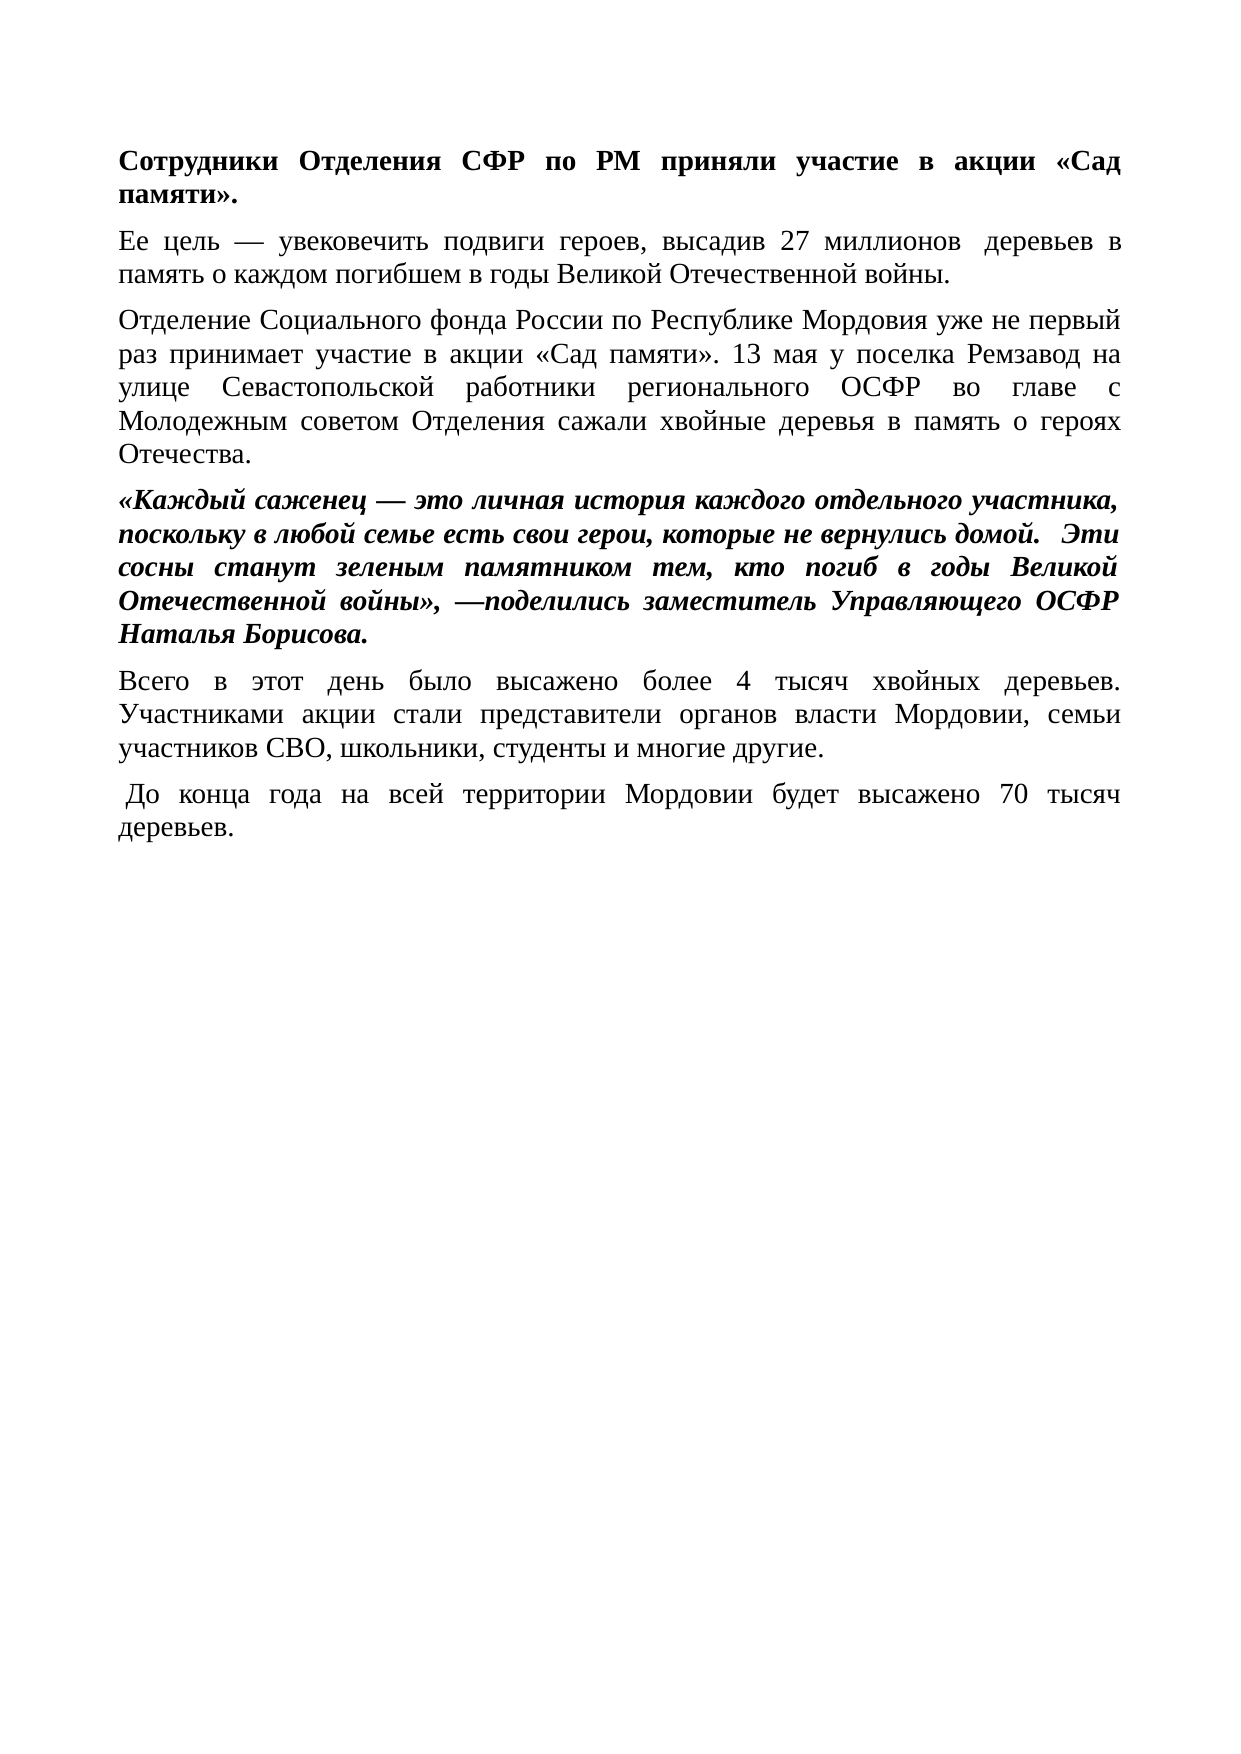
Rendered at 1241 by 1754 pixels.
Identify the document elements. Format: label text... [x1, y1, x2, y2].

text Ее цель — увековечить подвиги героев, высадив 27 миллионов деревьев в память о каждом погибшем в годы Великой Отечественной войны. [118, 223, 1122, 290]
subtitle Сотрудники Отделения СФР по РМ приняли участие в акции «Сад памяти». [118, 143, 1122, 210]
text «Каждый саженец — это личная история каждого отдельного участника, поскольку в любой семье есть свои герои, которые не вернулись домой. Эти сосны станут зеленым памятником тем, кто погиб в годы Великой Отечественной войны», —поделились заместитель Управляющего ОСФР Наталья Борисова. [118, 482, 1122, 650]
text Отделение Социального фонда России по Республике Мордовия уже не первый раз принимает участие в акции «Сад памяти». 13 мая у поселка Ремзавод на улице Севастопольской работники регионального ОСФР во главе с Молодежным советом Отделения сажали хвойные деревья в память о героях Отечества. [118, 302, 1122, 470]
text До конца года на всей территории Мордовии будет высажено 70 тысяч деревьев. [118, 776, 1122, 843]
text Всего в этот день было высажено более 4 тысяч хвойных деревьев. Участниками акции стали представители органов власти Мордовии, семьи участников СВО, школьники, студенты и многие другие. [118, 663, 1122, 763]
